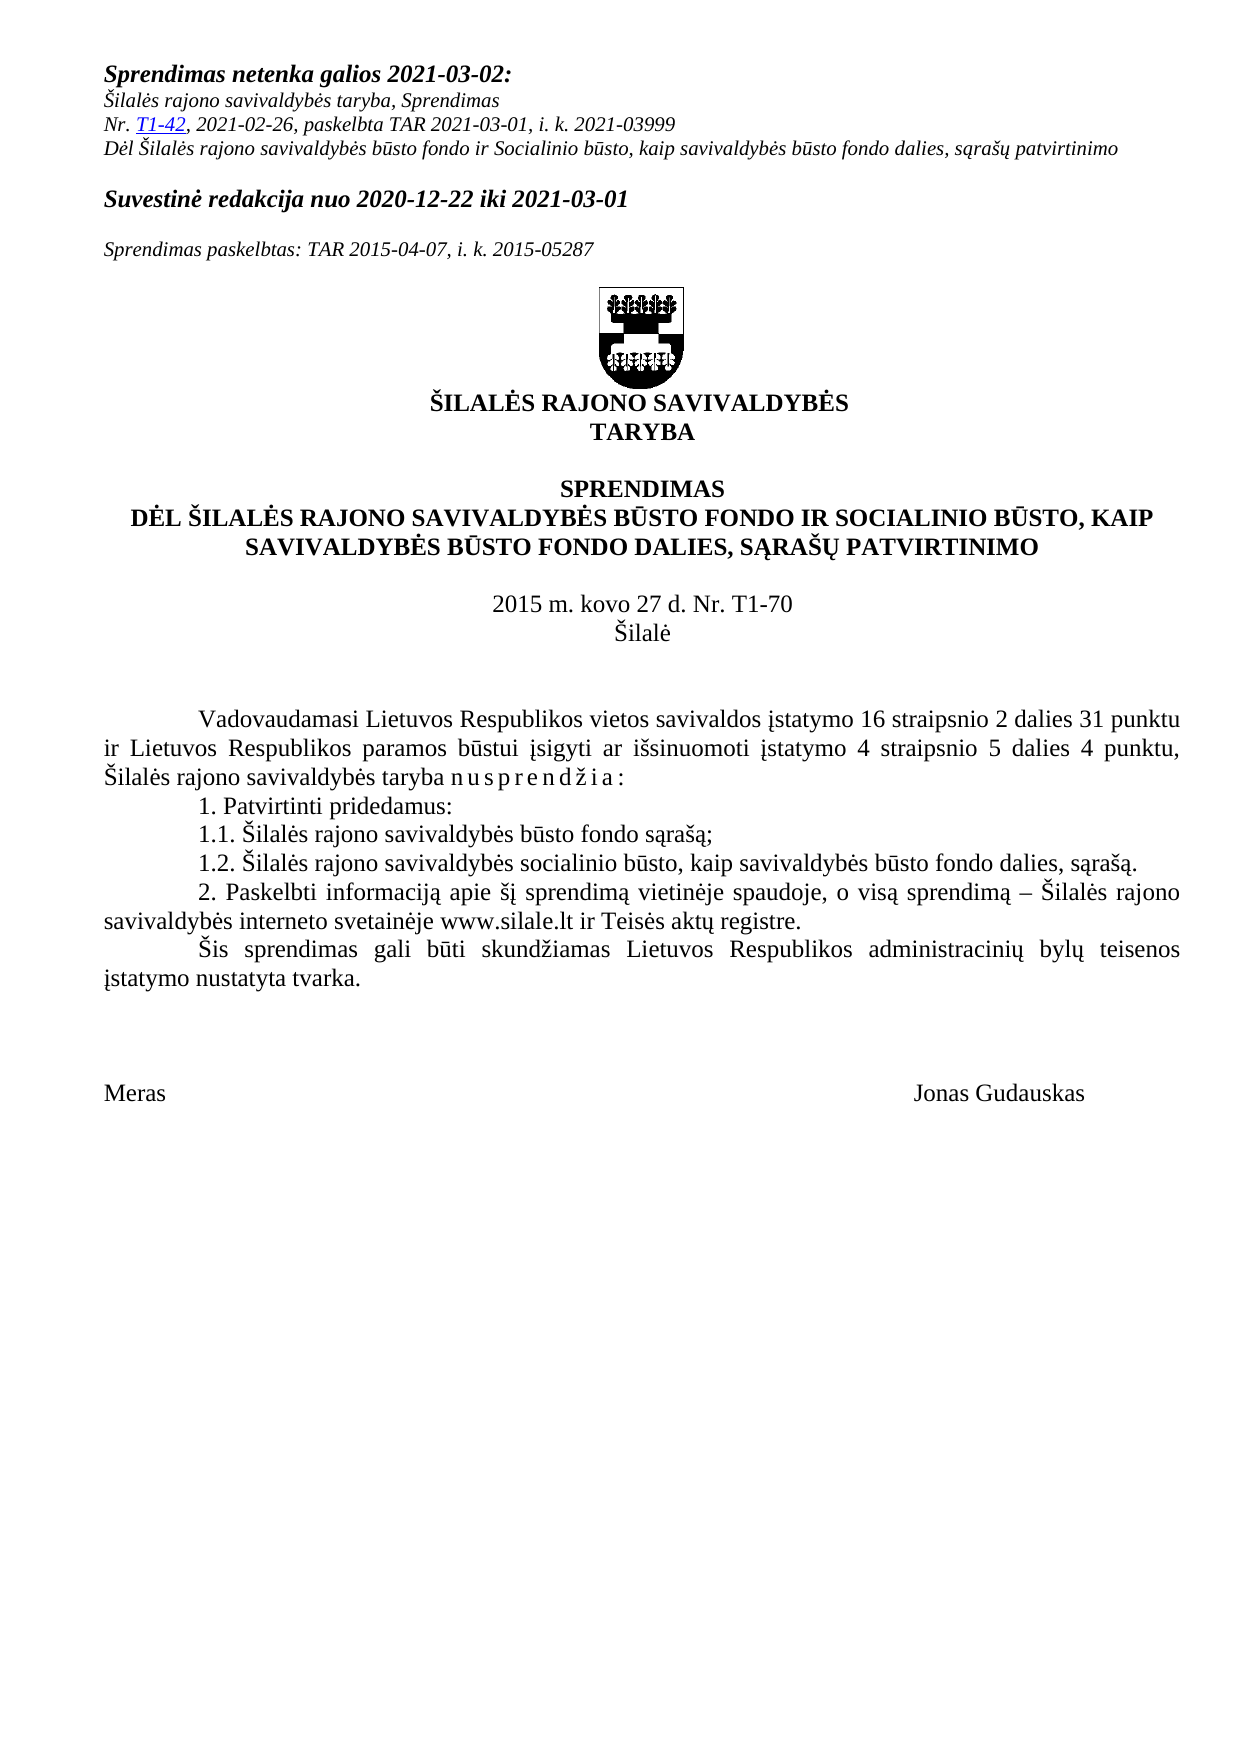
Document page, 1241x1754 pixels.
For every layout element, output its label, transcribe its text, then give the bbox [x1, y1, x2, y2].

text Suvestinė redakcija nuo 2020-12-22 iki 2021-03-01 [103, 184, 1181, 213]
text 2015 m. kovo 27 d. Nr. T1-70 [103, 589, 1181, 618]
text 1.2. Šilalės rajono savivaldybės socialinio būsto, kaip savivaldybės būsto fondo dalies, sąrašą. [103, 848, 1181, 877]
text 1. Patvirtinti pridedamus: [103, 791, 1181, 819]
text 2. Paskelbti informaciją apie šį sprendimą vietinėje spaudoje, o visą sprendimą – Šilalės rajono savivaldybės interneto svetainėje www.silale.lt ir Teisės aktų registre. [103, 877, 1181, 934]
text 1.1. Šilalės rajono savivaldybės būsto fondo sąrašą; [103, 819, 1181, 848]
text Šilalės rajono savivaldybės taryba, Sprendimas [103, 88, 1181, 112]
text Dėl Šilalės rajono savivaldybės būsto fondo ir Socialinio būsto, kaip savivaldybės būsto fondo dalies, sąrašų patvirtinimo [103, 136, 1181, 160]
text Sprendimas netenka galios 2021-03-02: [103, 59, 1181, 88]
text Nr. T1-42, 2021-02-26, paskelbta TAR 2021-03-01, i. k. 2021-03999 [103, 112, 1181, 136]
text Šilalė [103, 618, 1181, 647]
text SPRENDIMAS [103, 474, 1181, 503]
text Meras Jonas Gudauskas [103, 1078, 1181, 1107]
text Šilalės rajono savivaldybės [103, 388, 1181, 417]
text DĖL ŠILALĖS RAJONO SAVIVALDYBĖS BŪSTO FONDO IR SOCIALINIO BŪSTO, KAIP SAVIVALDYBĖS BŪSTO FONDO DALIES, SĄRAŠŲ PATVIRTINIMO [103, 503, 1181, 561]
text TARYBA [103, 417, 1181, 446]
text Sprendimas paskelbtas: TAR 2015-04-07, i. k. 2015-05287 [103, 237, 1181, 261]
text Vadovaudamasi Lietuvos Respublikos vietos savivaldos įstatymo 16 straipsnio 2 dalies 31 punktu ir Lietuvos Respublikos paramos būstui įsigyti ar išsinuomoti įstatymo 4 straipsnio 5 dalies 4 punktu, Šilalės rajono savivaldybės taryba nusprendžia: [103, 704, 1181, 791]
text Šis sprendimas gali būti skundžiamas Lietuvos Respublikos administracinių bylų teisenos įstatymo nustatyta tvarka. [103, 934, 1181, 992]
